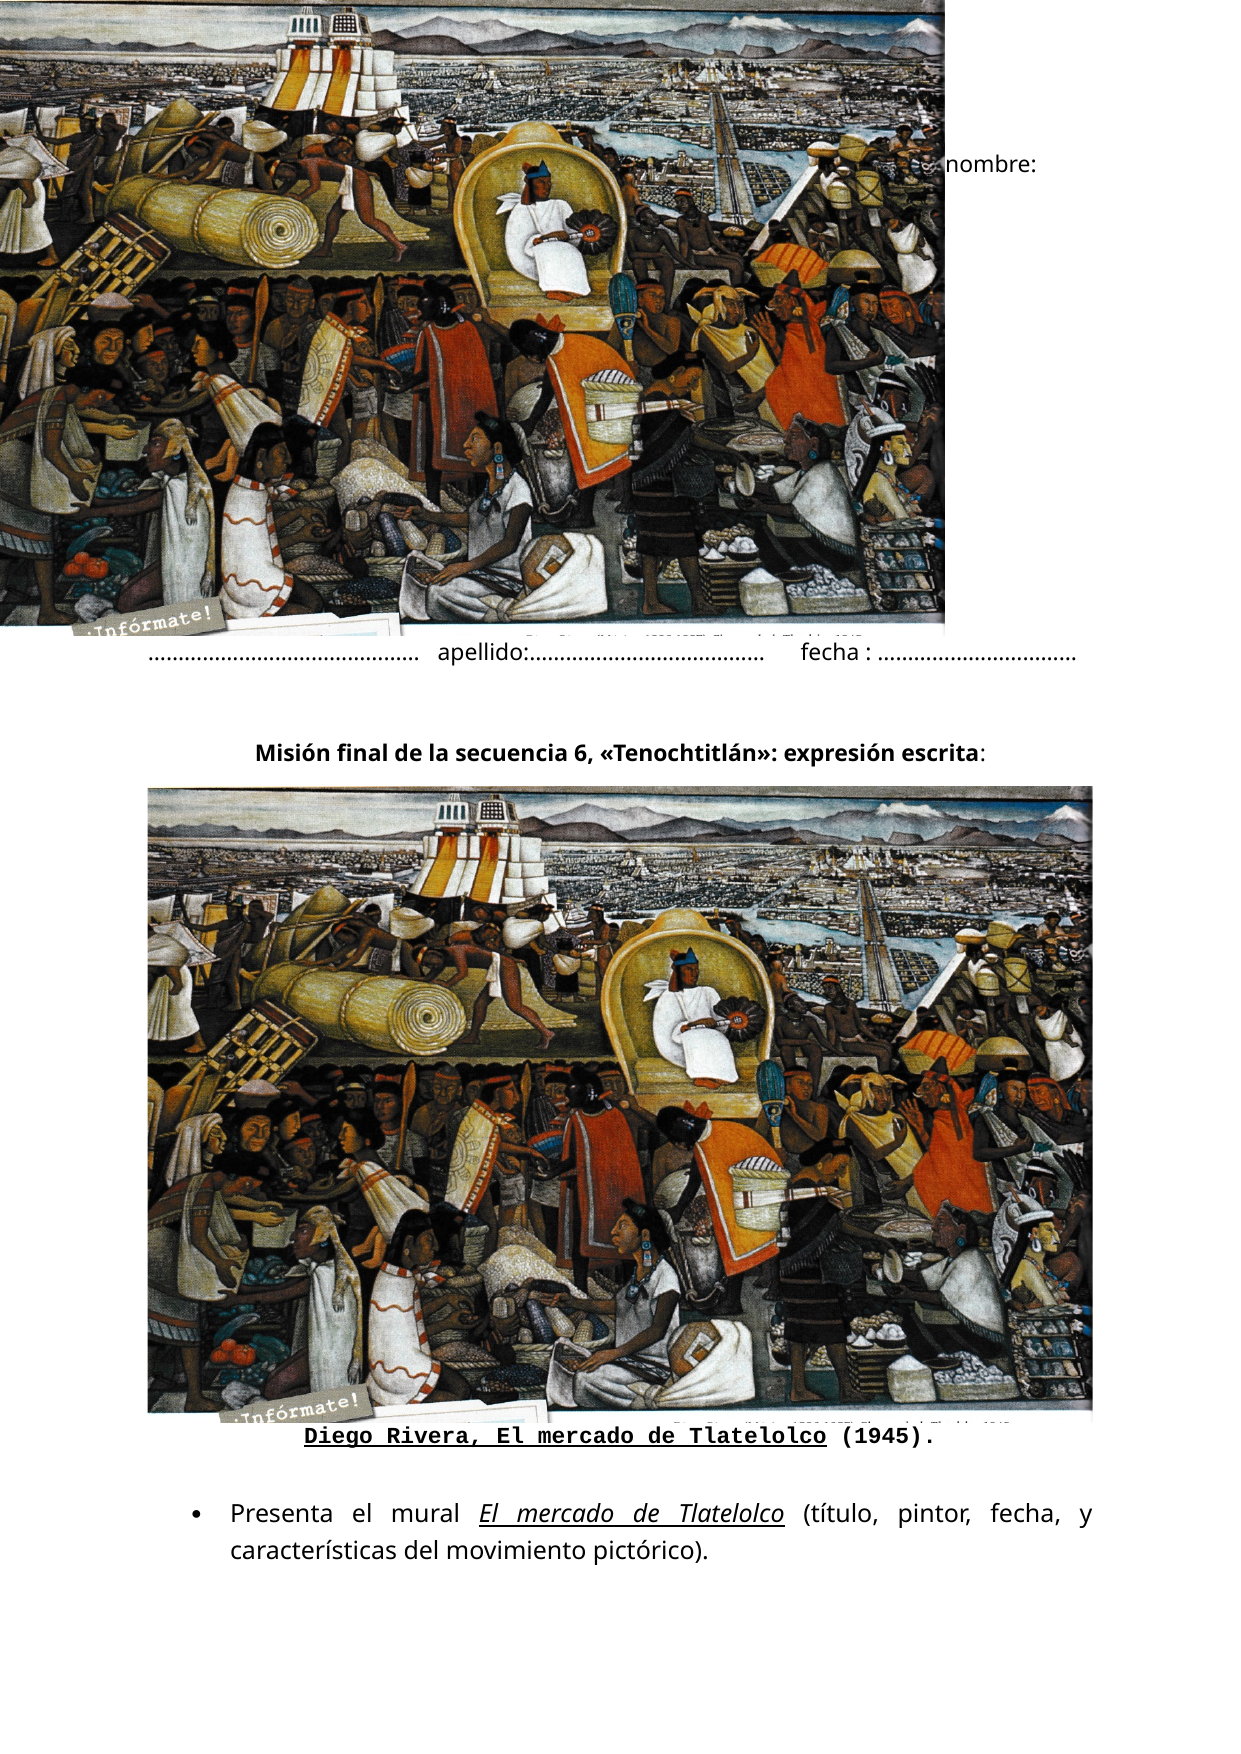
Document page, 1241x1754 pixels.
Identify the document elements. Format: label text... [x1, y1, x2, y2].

text Diego Rivera, El mercado de Tlatelolco (1945). [148, 1423, 1093, 1450]
text Misión final de la secuencia 6, «Tenochtitlán»: expresión escrita: [148, 736, 1093, 768]
picture [147, 786, 1093, 1423]
list Presenta el mural El mercado de Tlatelolco (título, pintor, fecha, y características del movimiento pictórico). [192, 1496, 1093, 1567]
picture [0, 0, 945, 636]
text nombre: ……………………………………… apellido:………………………………… fecha : …………………………… [148, 148, 1093, 667]
